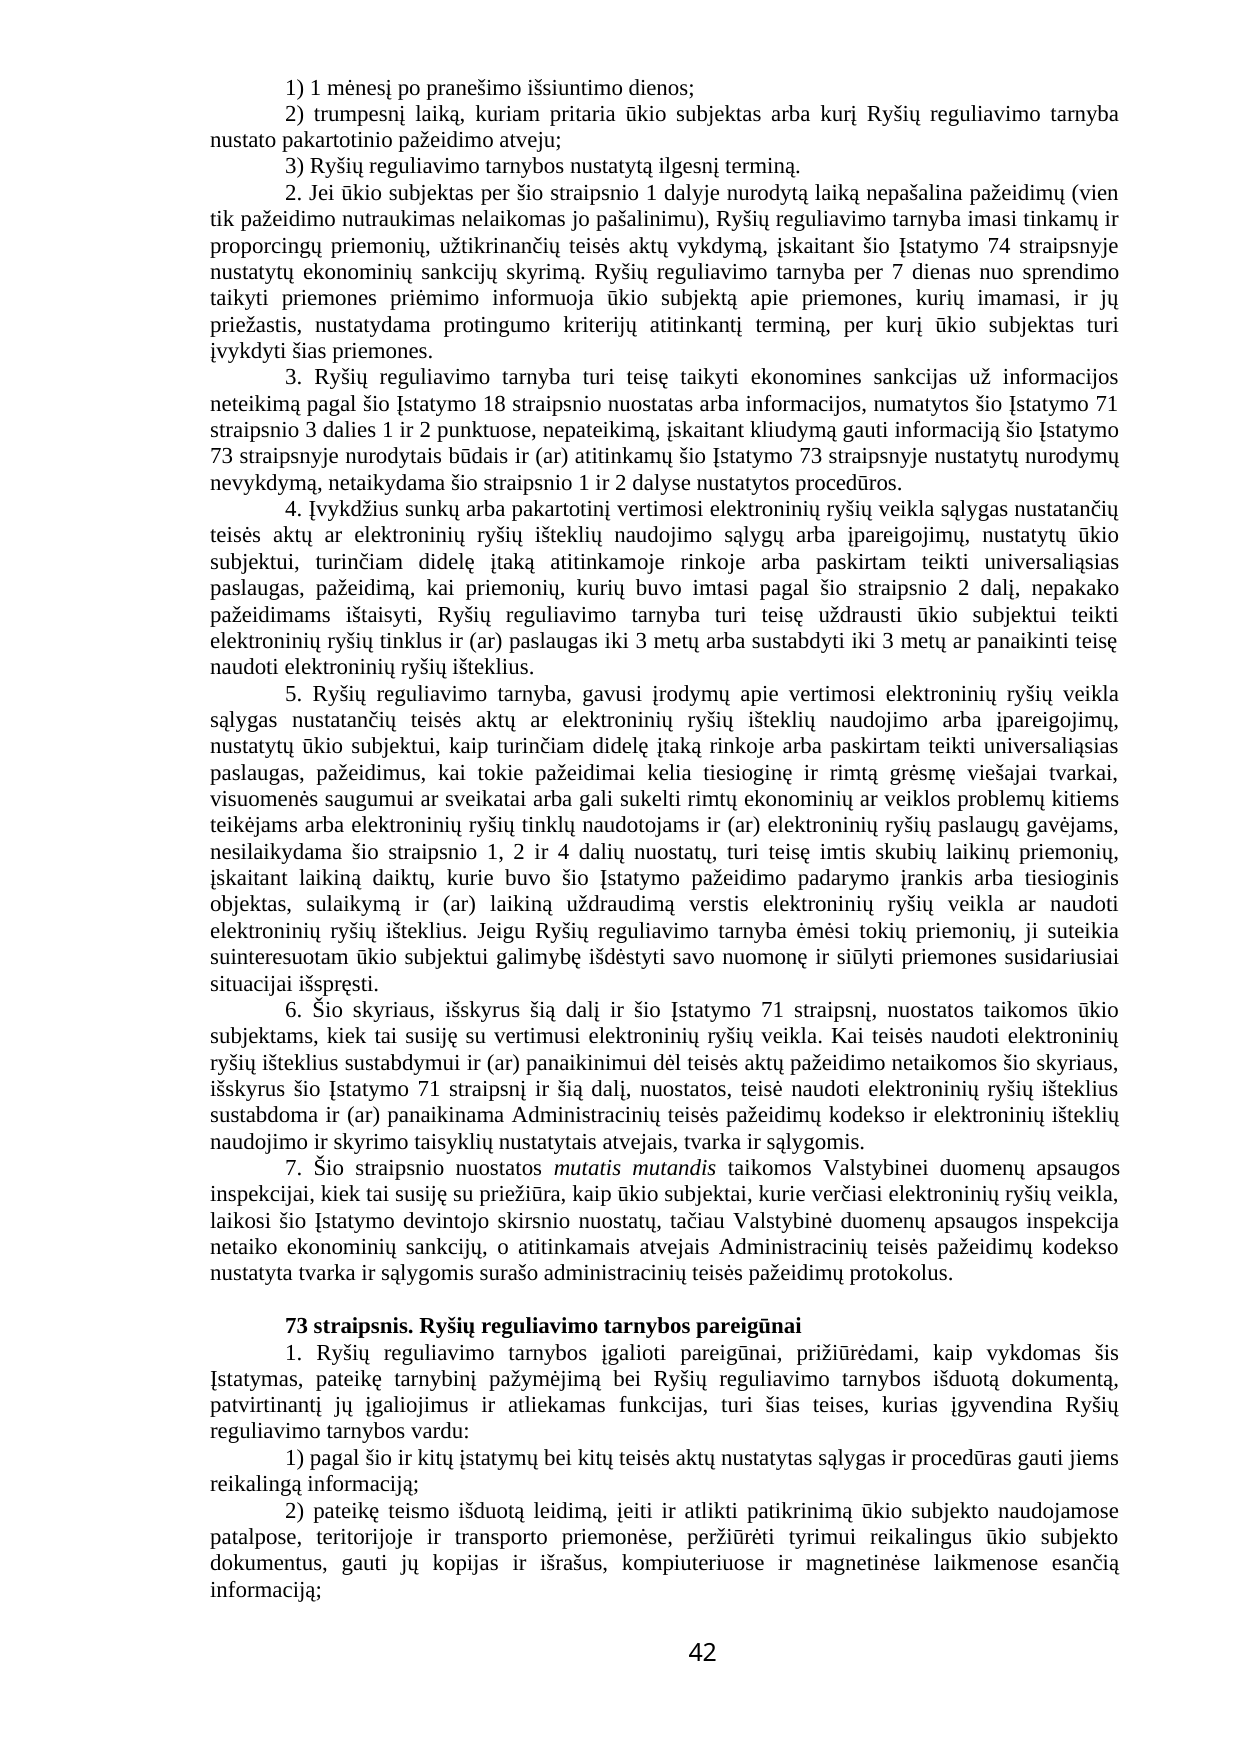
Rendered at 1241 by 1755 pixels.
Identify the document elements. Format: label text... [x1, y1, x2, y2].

text 5. Ryšių reguliavimo tarnyba, gavusi įrodymų apie vertimosi elektroninių ryšių veikla sąlygas nustatančių teisės aktų ar elektroninių ryšių išteklių naudojimo arba įpareigojimų, nustatytų ūkio subjektui, kaip turinčiam didelę įtaką rinkoje arba paskirtam teikti universaliąsias paslaugas, pažeidimus, kai tokie pažeidimai kelia tiesioginę ir rimtą grėsmę viešajai tvarkai, visuomenės saugumui ar sveikatai arba gali sukelti rimtų ekonominių ar veiklos problemų kitiems teikėjams arba elektroninių ryšių tinklų naudotojams ir (ar) elektroninių ryšių paslaugų gavėjams, nesilaikydama šio straipsnio 1, 2 ir 4 dalių nuostatų, turi teisę imtis skubių laikinų priemonių, įskaitant laikiną daiktų, kurie buvo šio Įstatymo pažeidimo padarymo įrankis arba tiesioginis objektas, sulaikymą ir (ar) laikiną uždraudimą verstis elektroninių ryšių veikla ar naudoti elektroninių ryšių išteklius. Jeigu Ryšių reguliavimo tarnyba ėmėsi tokių priemonių, ji suteikia suinteresuotam ūkio subjektui galimybę išdėstyti savo nuomonę ir siūlyti priemones susidariusiai situacijai išspręsti. [210, 680, 1120, 996]
text 73 straipsnis. Ryšių reguliavimo tarnybos pareigūnai [210, 1312, 1120, 1338]
text 2) trumpesnį laiką, kuriam pritaria ūkio subjektas arba kurį Ryšių reguliavimo tarnyba nustato pakartotinio pažeidimo atveju; [210, 100, 1120, 153]
text 6. Šio skyriaus, išskyrus šią dalį ir šio Įstatymo 71 straipsnį, nuostatos taikomos ūkio subjektams, kiek tai susiję su vertimusi elektroninių ryšių veikla. Kai teisės naudoti elektroninių ryšių išteklius sustabdymui ir (ar) panaikinimui dėl teisės aktų pažeidimo netaikomos šio skyriaus, išskyrus šio Įstatymo 71 straipsnį ir šią dalį, nuostatos, teisė naudoti elektroninių ryšių išteklius sustabdoma ir (ar) panaikinama Administracinių teisės pažeidimų kodekso ir elektroninių išteklių naudojimo ir skyrimo taisyklių nustatytais atvejais, tvarka ir sąlygomis. [210, 996, 1120, 1154]
text 1) pagal šio ir kitų įstatymų bei kitų teisės aktų nustatytas sąlygas ir procedūras gauti jiems reikalingą informaciją; [210, 1444, 1120, 1497]
text 1) 1 mėnesį po pranešimo išsiuntimo dienos; [210, 73, 1120, 100]
text 2. Jei ūkio subjektas per šio straipsnio 1 dalyje nurodytą laiką nepašalina pažeidimų (vien tik pažeidimo nutraukimas nelaikomas jo pašalinimu), Ryšių reguliavimo tarnyba imasi tinkamų ir proporcingų priemonių, užtikrinančių teisės aktų vykdymą, įskaitant šio Įstatymo 74 straipsnyje nustatytų ekonominių sankcijų skyrimą. Ryšių reguliavimo tarnyba per 7 dienas nuo sprendimo taikyti priemones priėmimo informuoja ūkio subjektą apie priemones, kurių imamasi, ir jų priežastis, nustatydama protingumo kriterijų atitinkantį terminą, per kurį ūkio subjektas turi įvykdyti šias priemones. [210, 179, 1120, 363]
text 7. Šio straipsnio nuostatos mutatis mutandis taikomos Valstybinei duomenų apsaugos inspekcijai, kiek tai susiję su priežiūra, kaip ūkio subjektai, kurie verčiasi elektroninių ryšių veikla, laikosi šio Įstatymo devintojo skirsnio nuostatų, tačiau Valstybinė duomenų apsaugos inspekcija netaiko ekonominių sankcijų, o atitinkamais atvejais Administracinių teisės pažeidimų kodekso nustatyta tvarka ir sąlygomis surašo administracinių teisės pažeidimų protokolus. [210, 1154, 1120, 1286]
text 4. Įvykdžius sunkų arba pakartotinį vertimosi elektroninių ryšių veikla sąlygas nustatančių teisės aktų ar elektroninių ryšių išteklių naudojimo sąlygų arba įpareigojimų, nustatytų ūkio subjektui, turinčiam didelę įtaką atitinkamoje rinkoje arba paskirtam teikti universaliąsias paslaugas, pažeidimą, kai priemonių, kurių buvo imtasi pagal šio straipsnio 2 dalį, nepakako pažeidimams ištaisyti, Ryšių reguliavimo tarnyba turi teisę uždrausti ūkio subjektui teikti elektroninių ryšių tinklus ir (ar) paslaugas iki 3 metų arba sustabdyti iki 3 metų ar panaikinti teisę naudoti elektroninių ryšių išteklius. [210, 495, 1120, 680]
text 2) pateikę teismo išduotą leidimą, įeiti ir atlikti patikrinimą ūkio subjekto naudojamose patalpose, teritorijoje ir transporto priemonėse, peržiūrėti tyrimui reikalingus ūkio subjekto dokumentus, gauti jų kopijas ir išrašus, kompiuteriuose ir magnetinėse laikmenose esančią informaciją; [210, 1497, 1120, 1602]
text 3. Ryšių reguliavimo tarnyba turi teisę taikyti ekonomines sankcijas už informacijos neteikimą pagal šio Įstatymo 18 straipsnio nuostatas arba informacijos, numatytos šio Įstatymo 71 straipsnio 3 dalies 1 ir 2 punktuose, nepateikimą, įskaitant kliudymą gauti informaciją šio Įstatymo 73 straipsnyje nurodytais būdais ir (ar) atitinkamų šio Įstatymo 73 straipsnyje nustatytų nurodymų nevykdymą, netaikydama šio straipsnio 1 ir 2 dalyse nustatytos procedūros. [210, 363, 1120, 495]
text 3) Ryšių reguliavimo tarnybos nustatytą ilgesnį terminą. [210, 153, 1120, 179]
text 1. Ryšių reguliavimo tarnybos įgalioti pareigūnai, prižiūrėdami, kaip vykdomas šis Įstatymas, pateikę tarnybinį pažymėjimą bei Ryšių reguliavimo tarnybos išduotą dokumentą, patvirtinantį jų įgaliojimus ir atliekamas funkcijas, turi šias teises, kurias įgyvendina Ryšių reguliavimo tarnybos vardu: [210, 1338, 1120, 1444]
